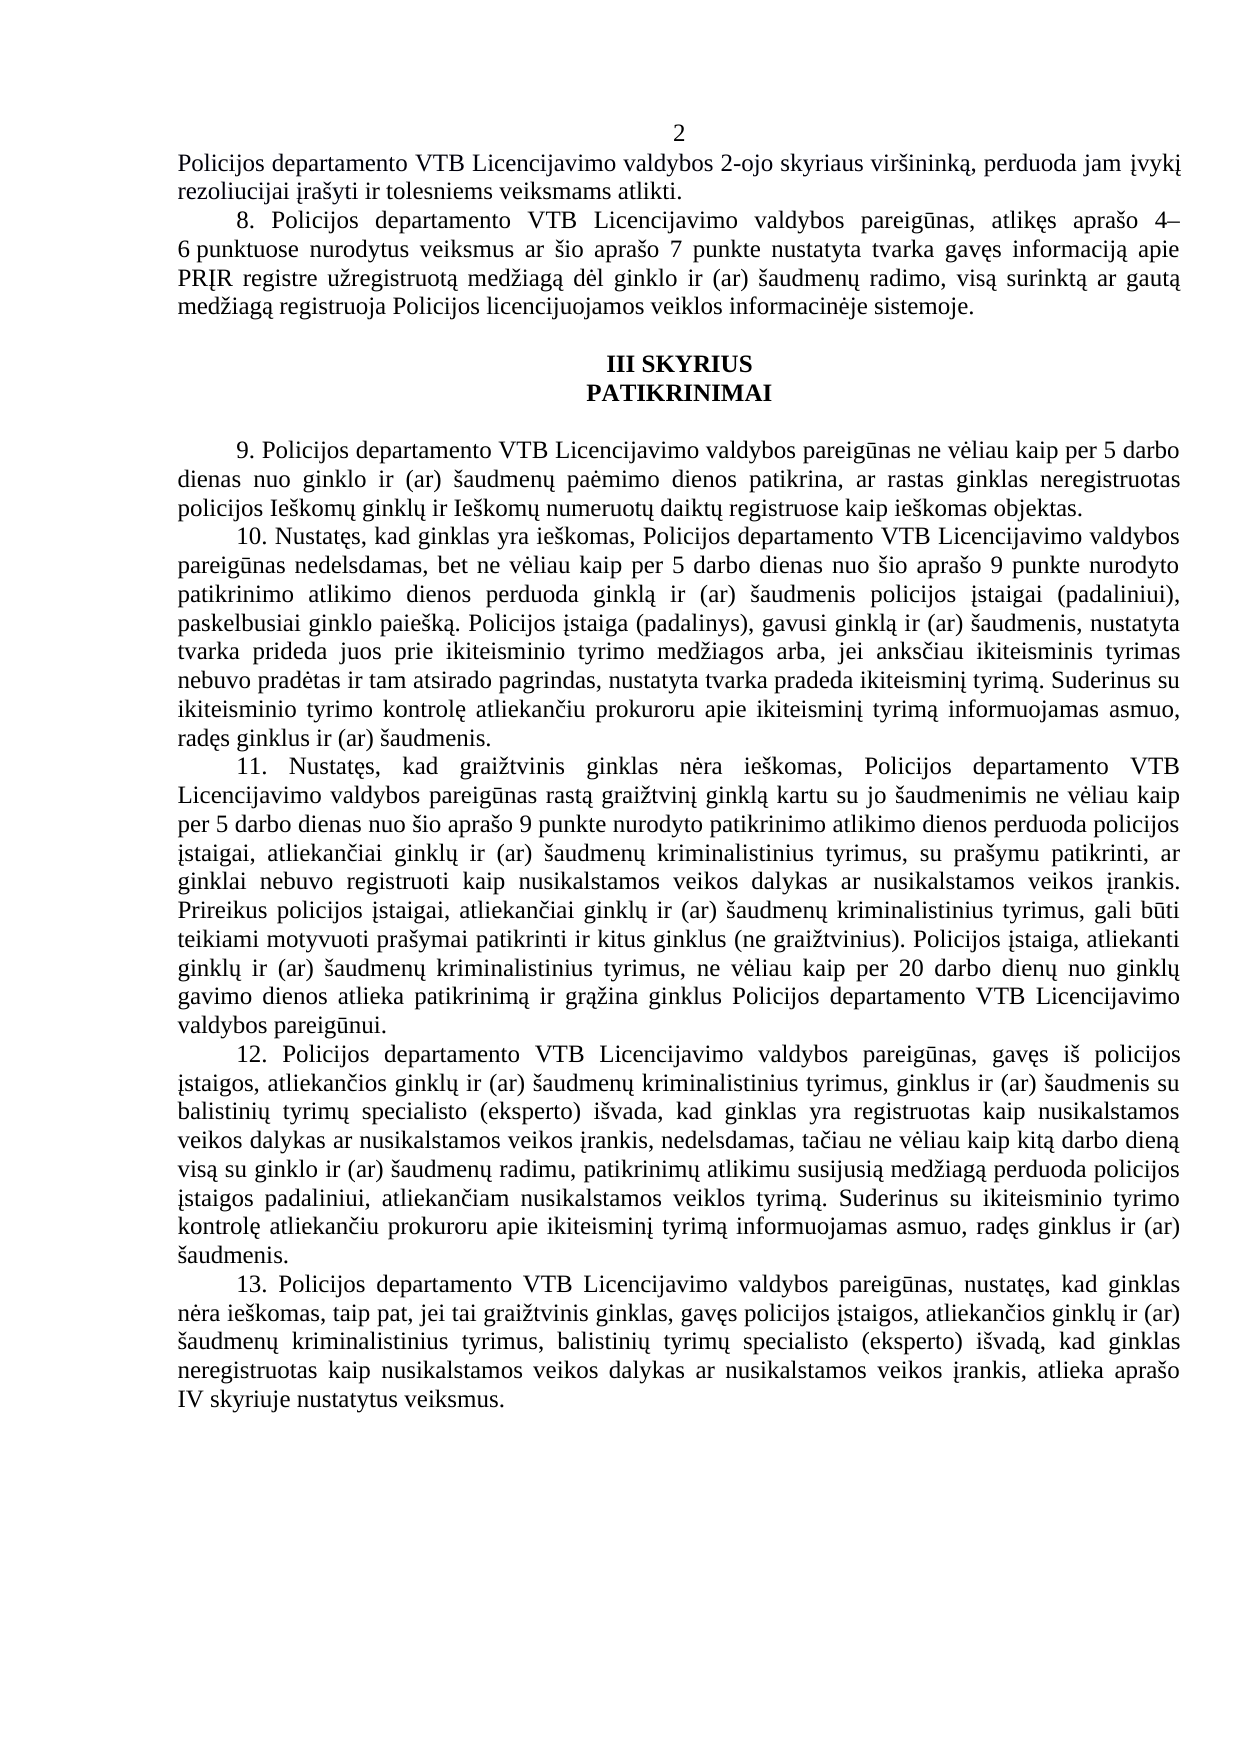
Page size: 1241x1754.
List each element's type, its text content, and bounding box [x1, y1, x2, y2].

text 11. Nustatęs, kad graižtvinis ginklas nėra ieškomas, Policijos departamento VTB Licencijavimo valdybos pareigūnas rastą graižtvinį ginklą kartu su jo šaudmenimis ne vėliau kaip per 5 darbo dienas nuo šio aprašo 9 punkte nurodyto patikrinimo atlikimo dienos perduoda policijos įstaigai, atliekančiai ginklų ir (ar) šaudmenų kriminalistinius tyrimus, su prašymu patikrinti, ar ginklai nebuvo registruoti kaip nusikalstamos veikos dalykas ar nusikalstamos veikos įrankis. Prireikus policijos įstaigai, atliekančiai ginklų ir (ar) šaudmenų kriminalistinius tyrimus, gali būti teikiami motyvuoti prašymai patikrinti ir kitus ginklus (ne graižtvinius). Policijos įstaiga, atliekanti ginklų ir (ar) šaudmenų kriminalistinius tyrimus, ne vėliau kaip per 20 darbo dienų nuo ginklų gavimo dienos atlieka patikrinimą ir grąžina ginklus Policijos departamento VTB Licencijavimo valdybos pareigūnui. [177, 751, 1181, 1039]
text 13. Policijos departamento VTB Licencijavimo valdybos pareigūnas, nustatęs, kad ginklas nėra ieškomas, taip pat, jei tai graižtvinis ginklas, gavęs policijos įstaigos, atliekančios ginklų ir (ar) šaudmenų kriminalistinius tyrimus, balistinių tyrimų specialisto (eksperto) išvadą, kad ginklas neregistruotas kaip nusikalstamos veikos dalykas ar nusikalstamos veikos įrankis, atlieka aprašo IV skyriuje nustatytus veiksmus. [177, 1269, 1181, 1413]
text 10. Nustatęs, kad ginklas yra ieškomas, Policijos departamento VTB Licencijavimo valdybos pareigūnas nedelsdamas, bet ne vėliau kaip per 5 darbo dienas nuo šio aprašo 9 punkte nurodyto patikrinimo atlikimo dienos perduoda ginklą ir (ar) šaudmenis policijos įstaigai (padaliniui), paskelbusiai ginklo paiešką. Policijos įstaiga (padalinys), gavusi ginklą ir (ar) šaudmenis, nustatyta tvarka prideda juos prie ikiteisminio tyrimo medžiagos arba, jei anksčiau ikiteisminis tyrimas nebuvo pradėtas ir tam atsirado pagrindas, nustatyta tvarka pradeda ikiteisminį tyrimą. Suderinus su ikiteisminio tyrimo kontrolę atliekančiu prokuroru apie ikiteisminį tyrimą informuojamas asmuo, radęs ginklus ir (ar) šaudmenis. [177, 521, 1181, 751]
text III SKYRIUS [177, 349, 1181, 378]
text 8. Policijos departamento VTB Licencijavimo valdybos pareigūnas, atlikęs aprašo 4–6 punktuose nurodytus veiksmus ar šio aprašo 7 punkte nustatyta tvarka gavęs informaciją apie PRĮR registre užregistruotą medžiagą dėl ginklo ir (ar) šaudmenų radimo, visą surinktą ar gautą medžiagą registruoja Policijos licencijuojamos veiklos informacinėje sistemoje. [177, 205, 1181, 320]
text PATIKRINIMAI [177, 378, 1181, 406]
text Policijos departamento VTB Licencijavimo valdybos 2-ojo skyriaus viršininką, perduoda jam įvykį rezoliucijai įrašyti ir tolesniems veiksmams atlikti. [177, 148, 1181, 205]
text 9. Policijos departamento VTB Licencijavimo valdybos pareigūnas ne vėliau kaip per 5 darbo dienas nuo ginklo ir (ar) šaudmenų paėmimo dienos patikrina, ar rastas ginklas neregistruotas policijos Ieškomų ginklų ir Ieškomų numeruotų daiktų registruose kaip ieškomas objektas. [177, 435, 1181, 521]
text 12. Policijos departamento VTB Licencijavimo valdybos pareigūnas, gavęs iš policijos įstaigos, atliekančios ginklų ir (ar) šaudmenų kriminalistinius tyrimus, ginklus ir (ar) šaudmenis su balistinių tyrimų specialisto (eksperto) išvada, kad ginklas yra registruotas kaip nusikalstamos veikos dalykas ar nusikalstamos veikos įrankis, nedelsdamas, tačiau ne vėliau kaip kitą darbo dieną visą su ginklo ir (ar) šaudmenų radimu, patikrinimų atlikimu susijusią medžiagą perduoda policijos įstaigos padaliniui, atliekančiam nusikalstamos veiklos tyrimą. Suderinus su ikiteisminio tyrimo kontrolę atliekančiu prokuroru apie ikiteisminį tyrimą informuojamas asmuo, radęs ginklus ir (ar) šaudmenis. [177, 1039, 1181, 1269]
